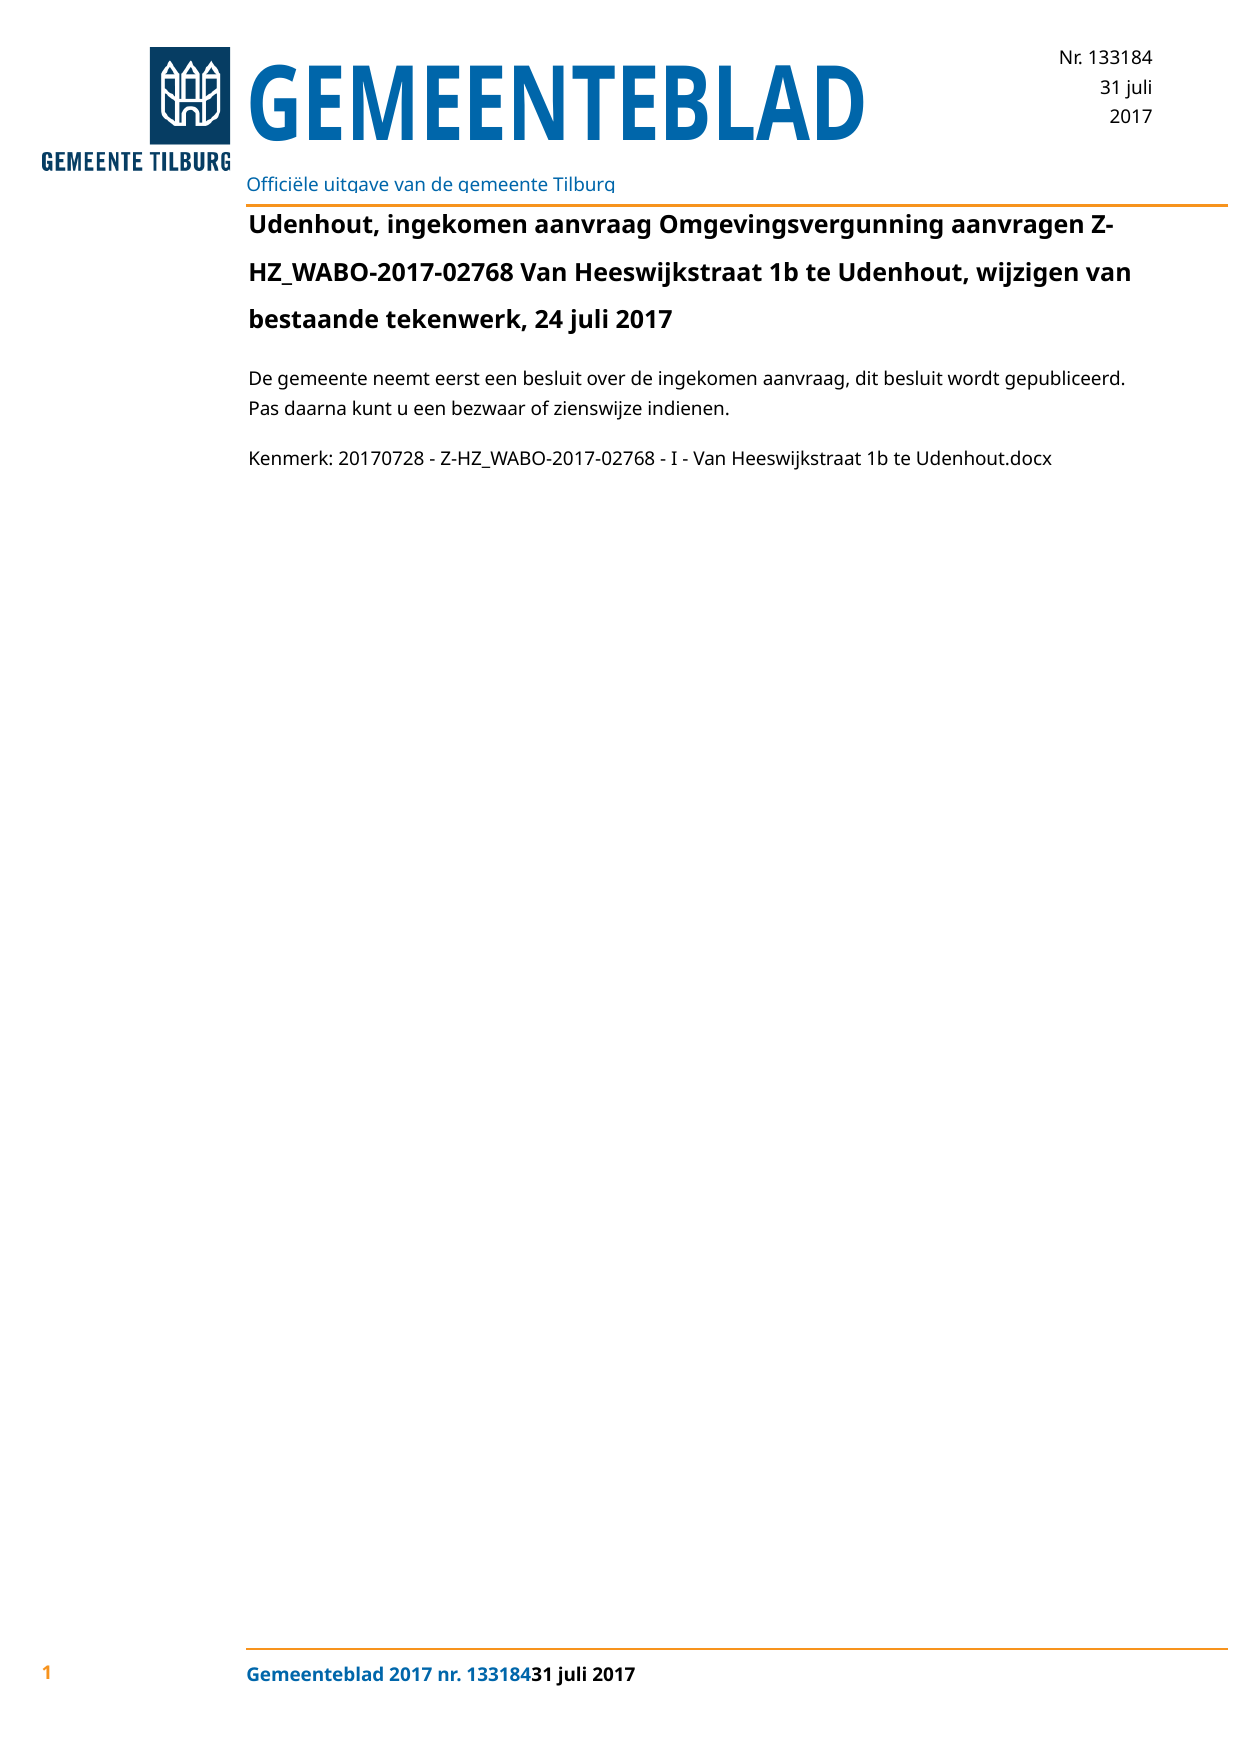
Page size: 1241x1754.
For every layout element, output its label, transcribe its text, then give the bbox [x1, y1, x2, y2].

text De gemeente neemt eerst een besluit over de ingekomen aanvraag, dit besluit wordt gepubliceerd. Pas daarna kunt u een bezwaar of zienswijze indienen. [248, 366, 1152, 421]
text Kenmerk: 20170728 - Z-HZ_WABO-2017-02768 - I - Van Heeswijkstraat 1b te Udenhout.docx [248, 446, 1152, 471]
text Udenhout, ingekomen aanvraag Omgevingsvergunning aanvragen Z-HZ_WABO-2017-02768 Van Heeswijkstraat 1b te Udenhout, wijzigen van bestaande tekenwerk, 24 juli 2017 [248, 207, 1152, 336]
picture [41, 47, 231, 172]
